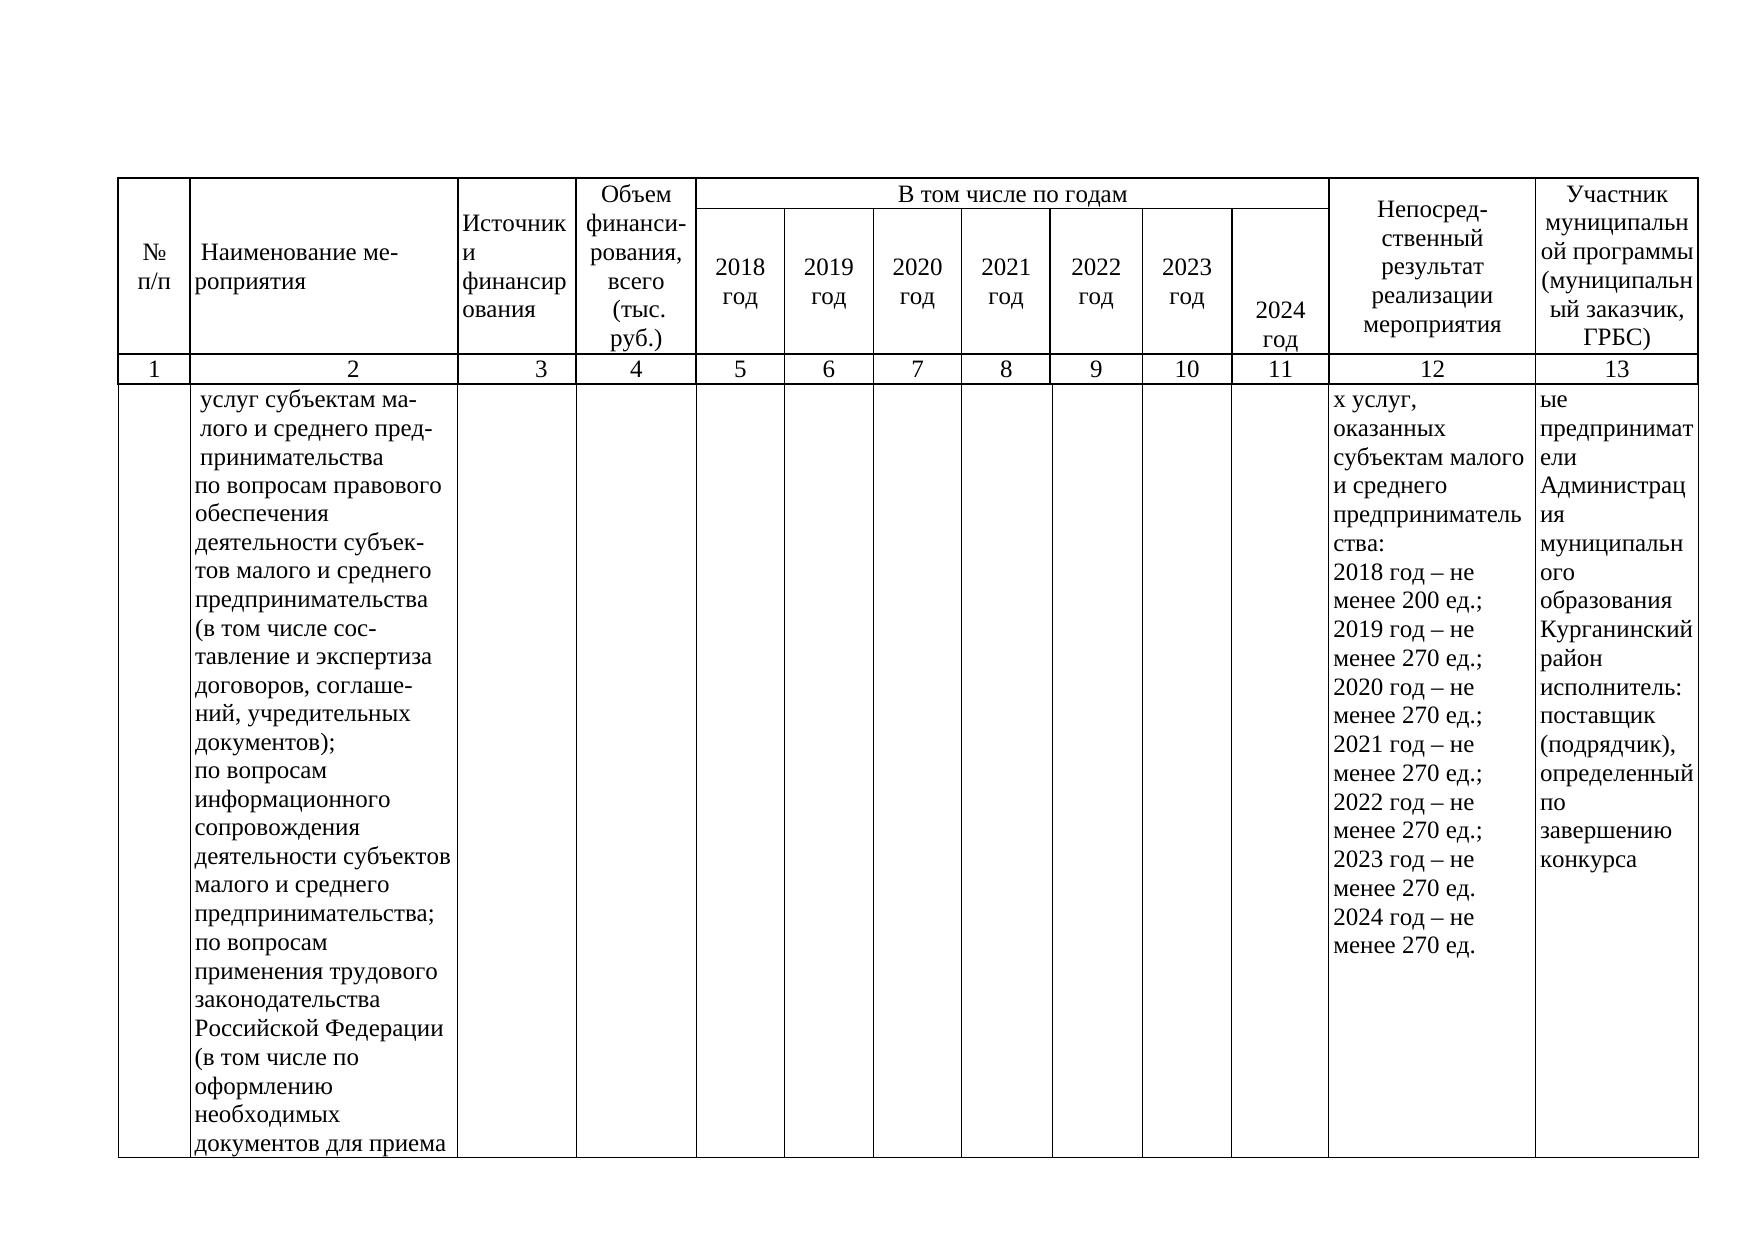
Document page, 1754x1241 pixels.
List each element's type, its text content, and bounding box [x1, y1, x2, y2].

table_cell [119, 385, 190, 1157]
table_cell 12 [1330, 355, 1535, 383]
table_cell 6 [785, 355, 873, 383]
table_cell услуг субъектам ма-лого и среднего пред-принимательства по вопросам правового обеспечения деятельности субъек-тов малого и среднего предпринимательства (в том числе сос-тавление и экспертиза договоров, соглаше-ний, учредительных документов); по вопросам информационного сопровождения деятельности субъектов малого и среднего предпринимательства; по вопросам применения трудового законодательства Российской Федерации (в том числе по оформлению необходимых документов для приема [191, 385, 457, 1157]
table_cell ые предприниматели Администрация муниципального образования Курганинский район исполнитель: поставщик (подрядчик), определенный по завершению конкурса [1536, 385, 1698, 1157]
table_cell 2018 год [697, 209, 784, 353]
table_cell 2019 год [785, 209, 873, 353]
table_cell 9 [1051, 355, 1142, 383]
table_header Источники финансиро­вания [459, 179, 575, 353]
table_cell [577, 385, 696, 1157]
table_header Участник муниципальной программы (муниципальный заказчик, ГРБС) [1536, 179, 1697, 353]
table_cell 2022 год [1051, 209, 1142, 353]
table_cell 2023 год [1143, 209, 1231, 353]
table_cell 11 [1233, 355, 1328, 383]
table_header № п/п [119, 179, 189, 353]
table_cell 2024 год [1233, 209, 1328, 353]
table_cell 10 [1143, 355, 1231, 383]
table_cell [874, 385, 961, 1157]
table_cell х услуг, оказанных субъектам малого и среднего предпринимательства: 2018 год – не менее 200 ед.; 2019 год – не менее 270 ед.; 2020 год – не менее 270 ед.; 2021 год – не менее 270 ед.; 2022 год – не менее 270 ед.; 2023 год – не менее 270 ед. 2024 год – не менее 270 ед. [1329, 385, 1535, 1157]
table_header Наименование ме­роприятия [191, 179, 457, 353]
table_cell 3 [459, 355, 575, 383]
table_cell [1232, 385, 1328, 1157]
table_cell 13 [1536, 355, 1697, 383]
table_cell 2 [191, 355, 457, 383]
table_cell 2020 год [874, 209, 961, 353]
table_cell [1143, 385, 1231, 1157]
table_cell [1053, 385, 1142, 1157]
table_cell 4 [577, 355, 695, 383]
table_header В том числе по годам [697, 179, 1328, 207]
table_cell 2021 год [962, 209, 1049, 353]
table_cell [697, 385, 784, 1157]
table_cell 7 [874, 355, 961, 383]
table_cell [785, 385, 873, 1157]
table_header Объем финанси­рования, всего (тыс. руб.) [577, 179, 695, 353]
table_cell 1 [119, 355, 189, 383]
table_cell [962, 385, 1052, 1157]
table_header Непосред­ственный результат реализации мероприятия [1330, 179, 1535, 353]
table_cell [458, 385, 576, 1157]
table_cell 5 [697, 355, 784, 383]
table_cell 8 [962, 355, 1049, 383]
